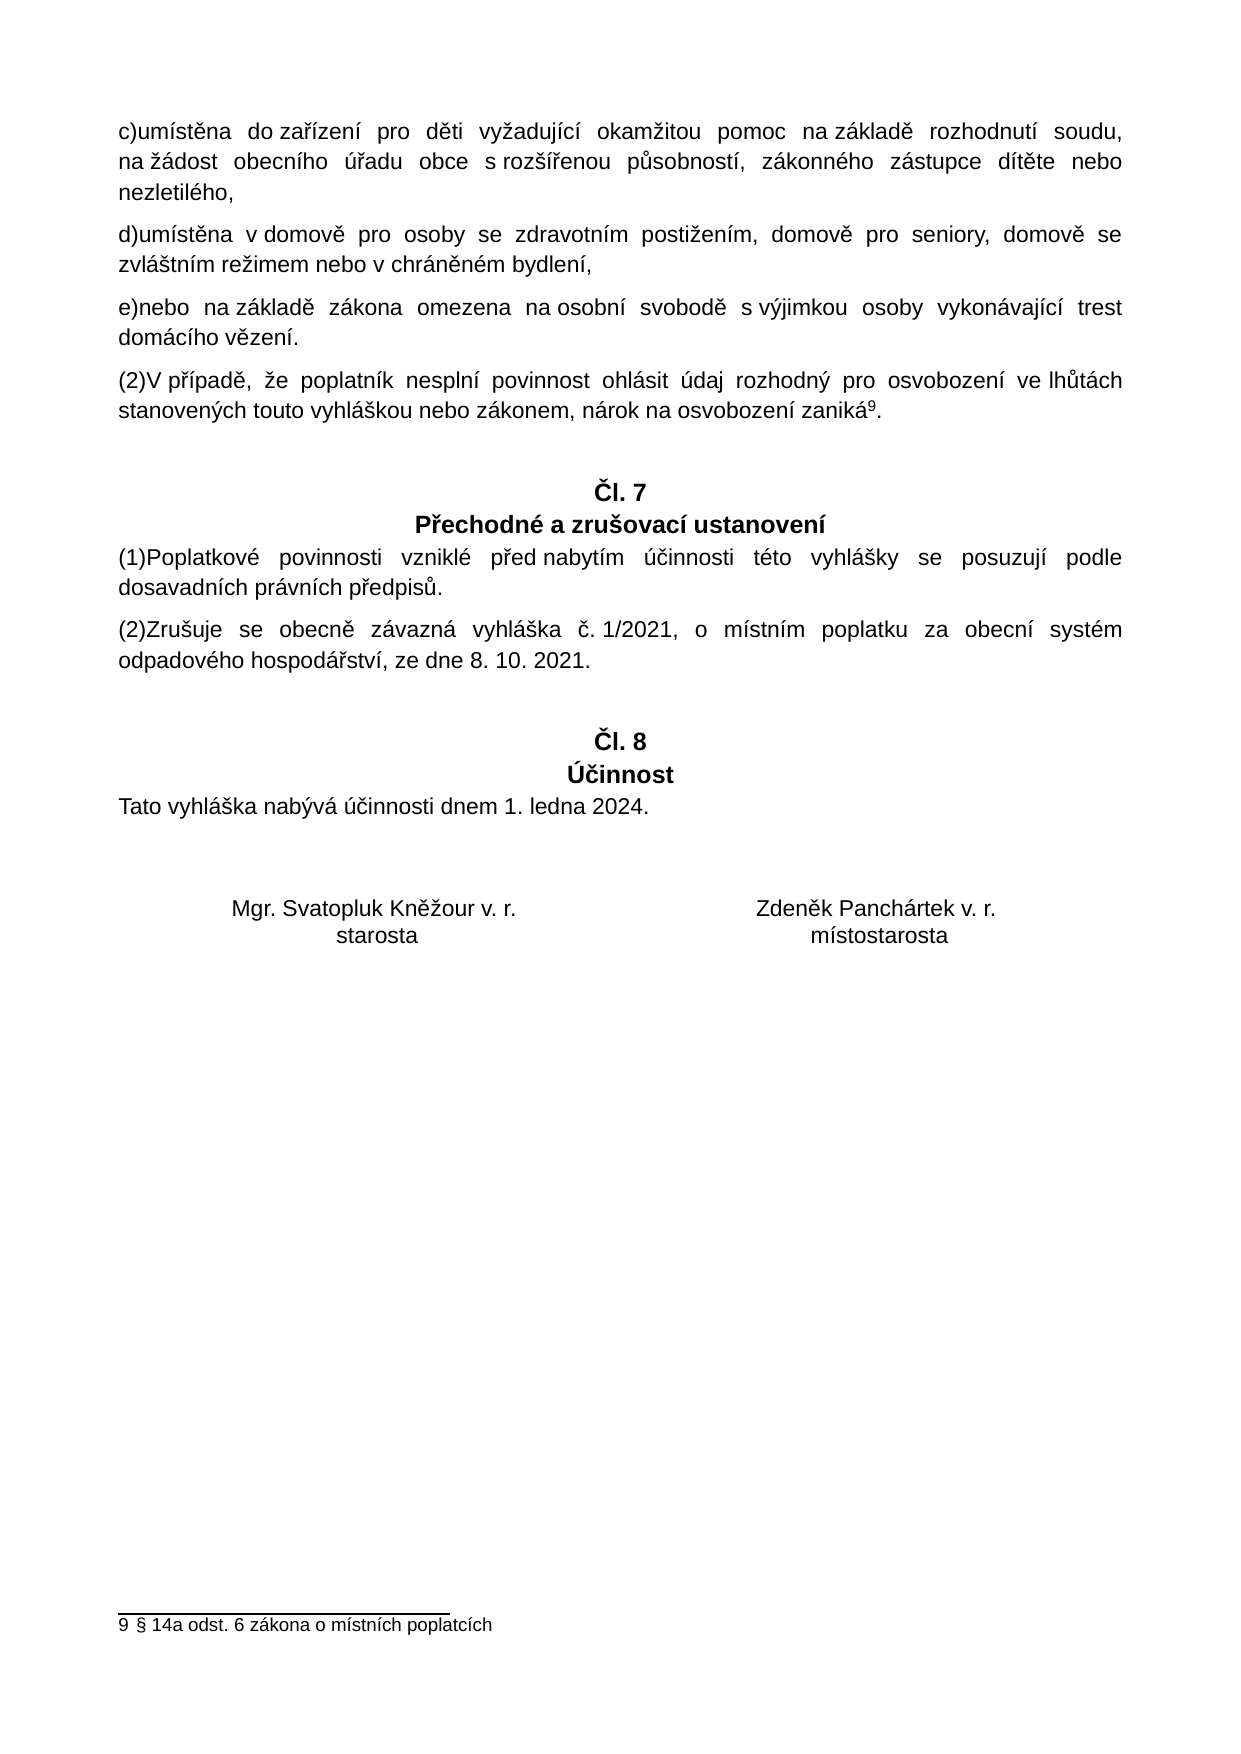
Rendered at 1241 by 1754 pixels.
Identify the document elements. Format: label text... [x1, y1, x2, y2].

subtitle Čl. 8 Účinnost [118, 727, 1122, 789]
table_cell [123, 954, 625, 1072]
list Zrušuje se obecně závazná vyhláška č. 1/2021, o místním poplatku za obecní systém odpadového hospodářství, ze dne 8. 10. 2021. [118, 616, 1122, 673]
list Poplatkové povinnosti vzniklé před nabytím účinnosti této vyhlášky se posuzují podle dosavadních právních předpisů. [118, 543, 1122, 600]
list umístěna do zařízení pro děti vyžadující okamžitou pomoc na základě rozhodnutí soudu, na žádost obecního úřadu obce s rozšířenou působností, zákonného zástupce dítěte nebo nezletilého, [118, 118, 1122, 205]
table_cell [625, 954, 1127, 1072]
list nebo na základě zákona omezena na osobní svobodě s výjimkou osoby vykonávající trest domácího vězení. [118, 294, 1122, 351]
list § 14a odst. 6 zákona o místních poplatcích [118, 1614, 1122, 1635]
table_header Mgr. Svatopluk Kněžour v. r. starosta [123, 836, 625, 954]
subtitle Čl. 7 Přechodné a zrušovací ustanovení [118, 477, 1122, 539]
list umístěna v domově pro osoby se zdravotním postižením, domově pro seniory, domově se zvláštním režimem nebo v chráněném bydlení, [118, 221, 1122, 278]
list V případě, že poplatník nesplní povinnost ohlásit údaj rozhodný pro osvobození ve lhůtách stanovených touto vyhláškou nebo zákonem, nárok na osvobození zaniká. [118, 367, 1122, 424]
table_header Zdeněk Panchártek v. r. místostarosta [625, 836, 1127, 954]
text Tato vyhláška nabývá účinnosti dnem 1. ledna 2024. [118, 793, 1122, 819]
